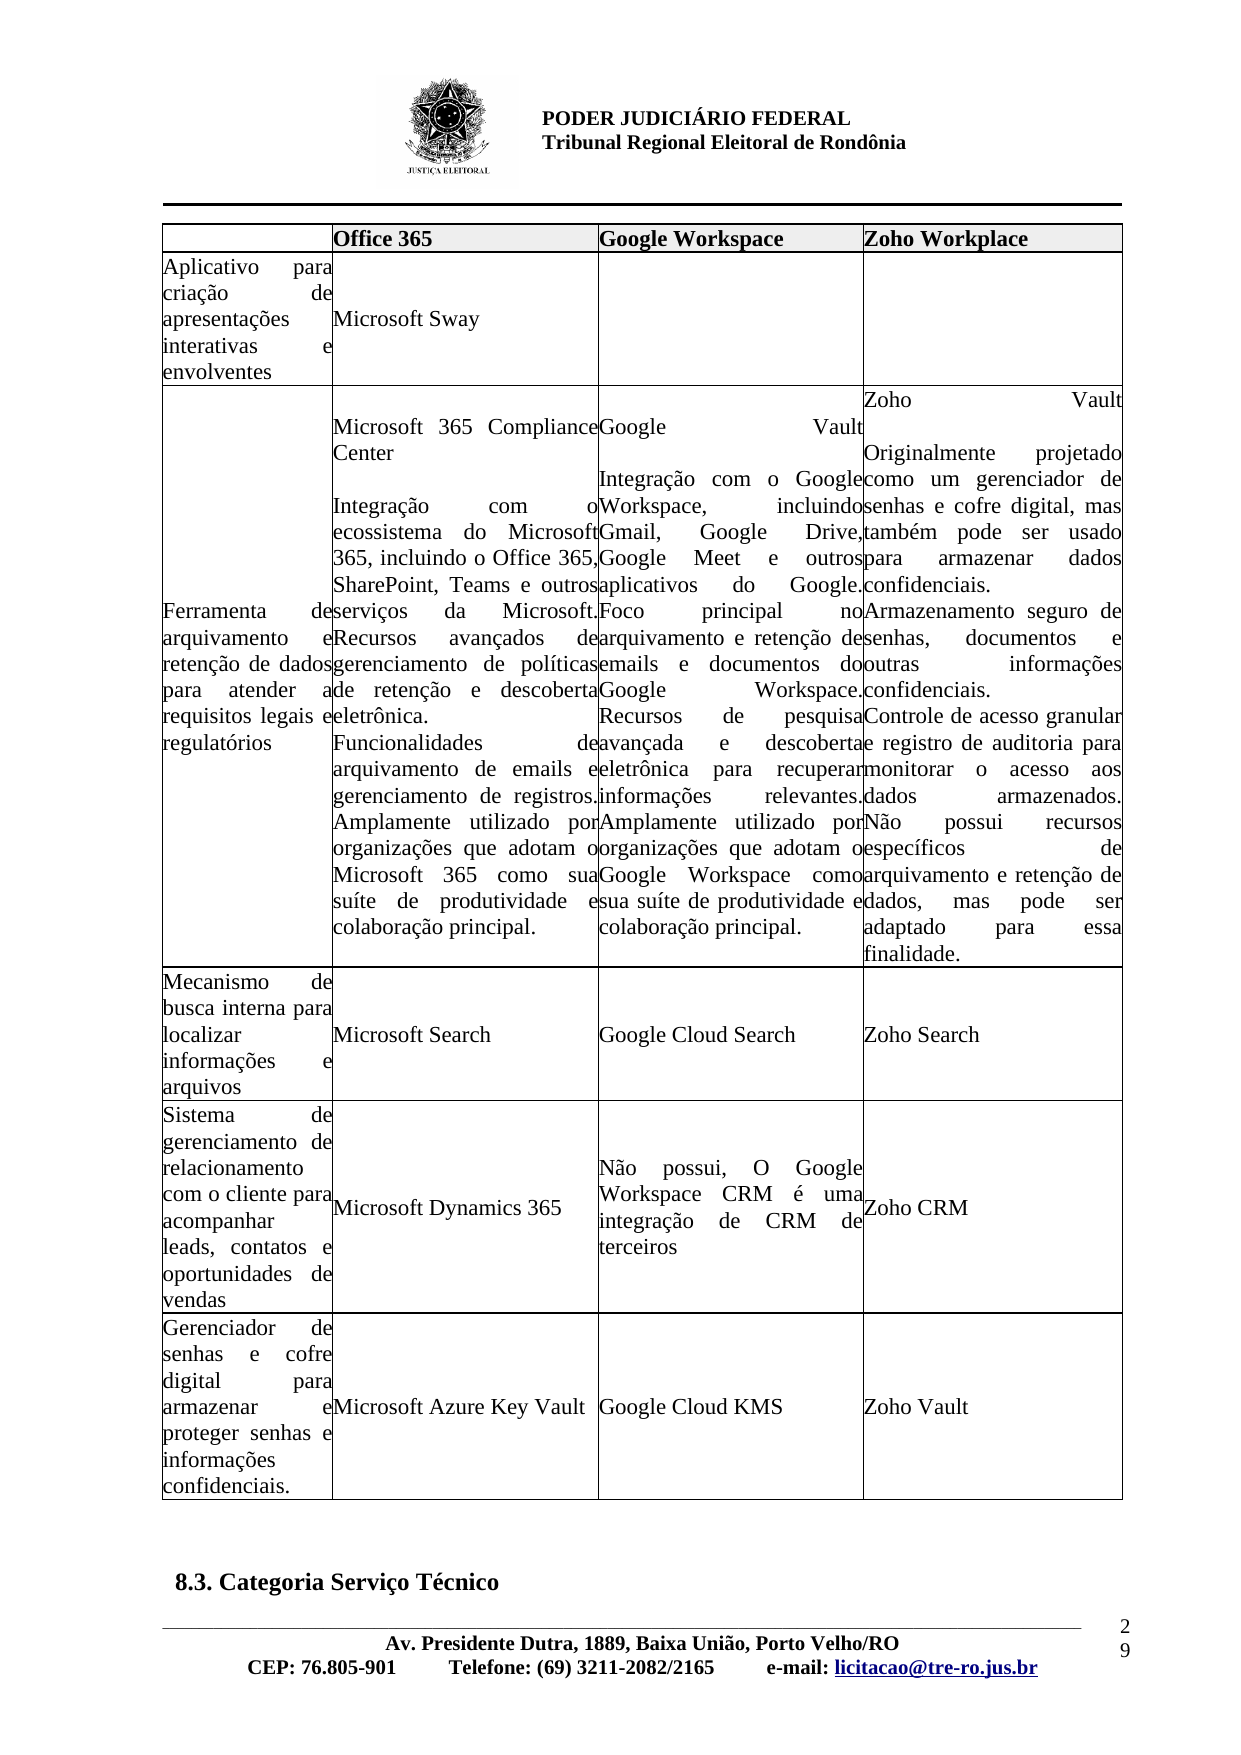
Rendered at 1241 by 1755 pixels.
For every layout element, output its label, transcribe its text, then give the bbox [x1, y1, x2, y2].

table_cell Zoho CRM [864, 1101, 1122, 1312]
table_cell Google Cloud Search [599, 968, 863, 1100]
table_cell Microsoft Search [333, 968, 598, 1100]
table_cell Mecanismo de busca interna para localizar informações e arquivos [163, 968, 332, 1100]
table_cell Sistema de gerenciamento de relacionamento com o cliente para acompanhar leads, contatos e oportunidades de vendas [163, 1101, 332, 1312]
table_cell Ferramenta de arquivamento e retenção de dados para atender a requisitos legais e regulatórios [163, 386, 332, 966]
table_cell [864, 253, 1122, 384]
table_cell Gerenciador de senhas e cofre digital para armazenar e proteger senhas e informações confidenciais. [163, 1314, 332, 1498]
table_cell Microsoft 365 Compliance Center Integração com o ecossistema do Microsoft 365, incluindo o Office 365, SharePoint, Teams e outros serviços da Microsoft. Recursos avançados de gerenciamento de políticas de retenção e descoberta eletrônica. Funcionalidades de arquivamento de emails e gerenciamento de registros. Amplamente utilizado por organizações que adotam o Microsoft 365 como sua suíte de produtividade e colaboração principal. [333, 386, 598, 966]
table_header Office 365 [333, 225, 598, 251]
table_cell Google Cloud KMS [599, 1314, 863, 1498]
table_cell Microsoft Sway [333, 253, 598, 384]
table_cell [599, 253, 863, 384]
table_header Google Workspace [599, 225, 863, 251]
table_cell Aplicativo para criação de apresentações interativas e envolventes [163, 253, 332, 384]
table_header Zoho Workplace [864, 225, 1122, 251]
table_cell Zoho Vault [864, 1314, 1122, 1498]
table_header [163, 225, 332, 251]
table_cell Não possui, O Google Workspace CRM é uma integração de CRM de terceiros [599, 1101, 863, 1312]
table_cell Microsoft Dynamics 365 [333, 1101, 598, 1312]
table_cell Google Vault Integração com o Google Workspace, incluindo Gmail, Google Drive, Google Meet e outros aplicativos do Google. Foco principal no arquivamento e retenção de emails e documentos do Google Workspace. Recursos de pesquisa avançada e descoberta eletrônica para recuperar informações relevantes. Amplamente utilizado por organizações que adotam o Google Workspace como sua suíte de produtividade e colaboração principal. [599, 386, 863, 966]
table_cell Microsoft Azure Key Vault [333, 1314, 598, 1498]
table_cell Zoho Search [864, 968, 1122, 1100]
text 8.3. Categoria Serviço Técnico [175, 1567, 1110, 1595]
table_cell Zoho Vault Originalmente projetado como um gerenciador de senhas e cofre digital, mas também pode ser usado para armazenar dados confidenciais. Armazenamento seguro de senhas, documentos e outras informações confidenciais. Controle de acesso granular e registro de auditoria para monitorar o acesso aos dados armazenados. Não possui recursos específicos de arquivamento e retenção de dados, mas pode ser adaptado para essa finalidade. [864, 386, 1122, 966]
